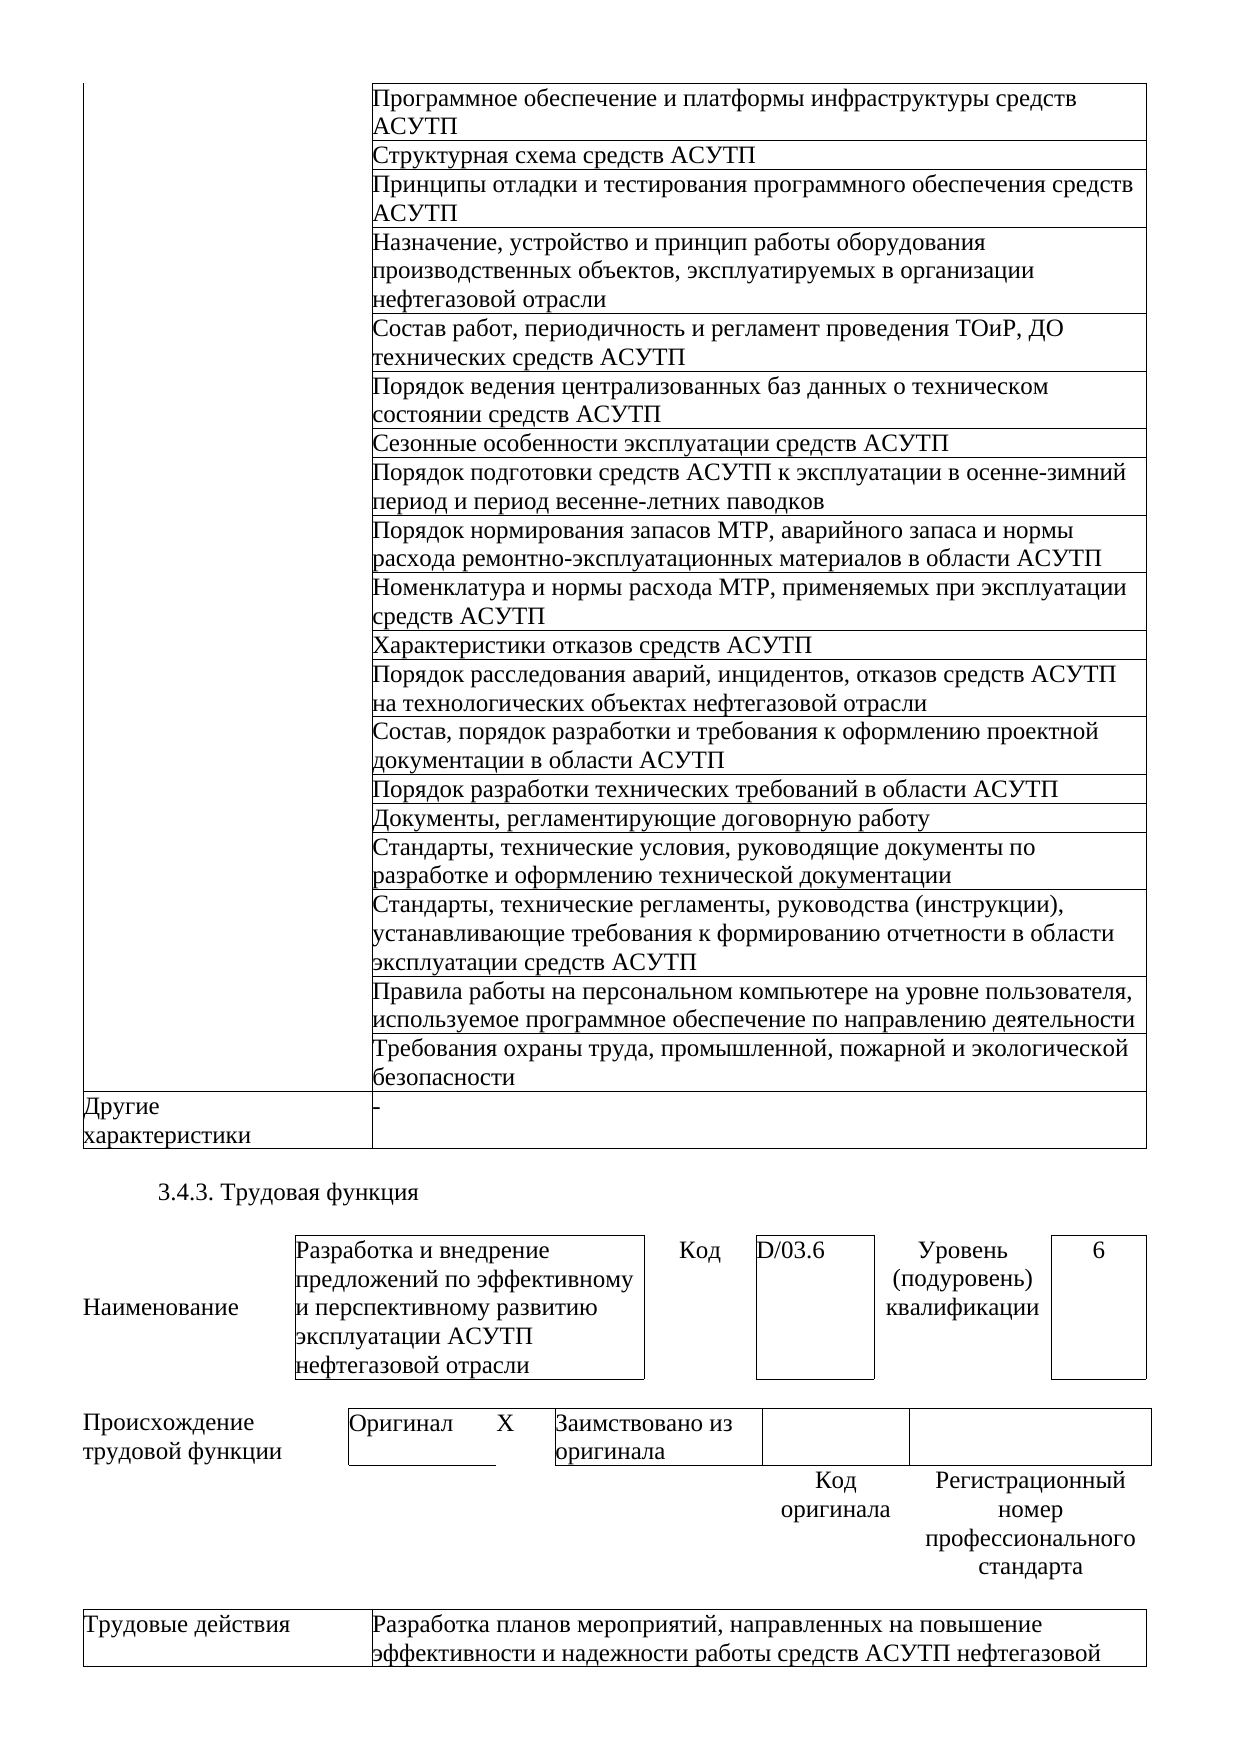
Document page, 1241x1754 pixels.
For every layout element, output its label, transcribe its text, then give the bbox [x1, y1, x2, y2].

table_cell Структурная схема средств АСУТП [373, 141, 1146, 169]
table_cell [349, 1465, 555, 1580]
table_cell [555, 1466, 762, 1580]
table_header 6 [1052, 1236, 1146, 1379]
table_header Наименование [83, 1235, 295, 1379]
table_cell Номенклатура и нормы расхода МТР, применяемых при эксплуатации средств АСУТП [373, 573, 1146, 630]
table_cell Принципы отладки и тестирования программного обеспечения средств АСУТП [373, 170, 1146, 227]
table_cell Порядок разработки технических требований в области АСУТП [373, 775, 1146, 803]
table_header Код [645, 1235, 756, 1379]
table_cell Регистрационный номер профессионального стандарта [909, 1466, 1152, 1580]
table_cell Код оригинала [762, 1466, 909, 1580]
text 3.4.3. Трудовая функция [83, 1177, 1157, 1206]
table_header [910, 1409, 1151, 1465]
table_cell Правила работы на персональном компьютере на уровне пользователя, используемое программное обеспечение по направлению деятельности [373, 977, 1146, 1033]
table_cell Документы, регламентирующие договорную работу [373, 804, 1146, 832]
table_header Заимствовано из оригинала [556, 1409, 762, 1465]
table_cell Стандарты, технические условия, руководящие документы по разработке и оформлению технической документации [373, 833, 1146, 889]
table_cell Порядок нормирования запасов МТР, аварийного запаса и нормы расхода ремонтно-эксплуатационных материалов в области АСУТП [373, 516, 1146, 572]
table_cell [83, 1465, 348, 1580]
table_cell Другие характеристики [84, 1092, 372, 1148]
table_cell Стандарты, технические регламенты, руководства (инструкции), устанавливающие требования к формированию отчетности в области эксплуатации средств АСУТП [373, 890, 1146, 976]
table_cell Сезонные особенности эксплуатации средств АСУТП [373, 429, 1146, 457]
table_cell - [373, 1092, 1146, 1148]
table_cell Состав, порядок разработки и требования к оформлению проектной документации в области АСУТП [373, 717, 1146, 774]
table_cell Программное обеспечение и платформы инфраструктуры средств АСУТП [373, 84, 1146, 140]
table_header Уровень (подуровень) квалификации [875, 1235, 1051, 1379]
table_header Трудовые действия [84, 1610, 372, 1666]
table_header X [496, 1409, 555, 1465]
table_cell Порядок подготовки средств АСУТП к эксплуатации в осенне-зимний период и период весенне-летних паводков [373, 458, 1146, 515]
table_cell Требования охраны труда, промышленной, пожарной и экологической безопасности [373, 1034, 1146, 1091]
table_header Разработка и внедрение предложений по эффективному и перспективному развитию эксплуатации АСУТП нефтегазовой отрасли [296, 1236, 644, 1379]
table_cell Порядок ведения централизованных баз данных о техническом состоянии средств АСУТП [373, 372, 1146, 428]
table_header Происхождение трудовой функции [83, 1408, 348, 1465]
table_cell Порядок расследования аварий, инцидентов, отказов средств АСУТП на технологических объектах нефтегазовой отрасли [373, 660, 1146, 716]
table_header D/03.6 [757, 1236, 874, 1379]
table_cell Назначение, устройство и принцип работы оборудования производственных объектов, эксплуатируемых в организации нефтегазовой отрасли [373, 228, 1146, 313]
table_cell Состав работ, периодичность и регламент проведения ТОиР, ДО технических средств АСУТП [373, 314, 1146, 371]
table_header Оригинал [349, 1409, 496, 1465]
table_header Разработка планов мероприятий, направленных на повышение эффективности и надежности работы средств АСУТП нефтегазовой [373, 1610, 1146, 1666]
table_header [763, 1409, 909, 1465]
table_cell Характеристики отказов средств АСУТП [373, 631, 1146, 659]
